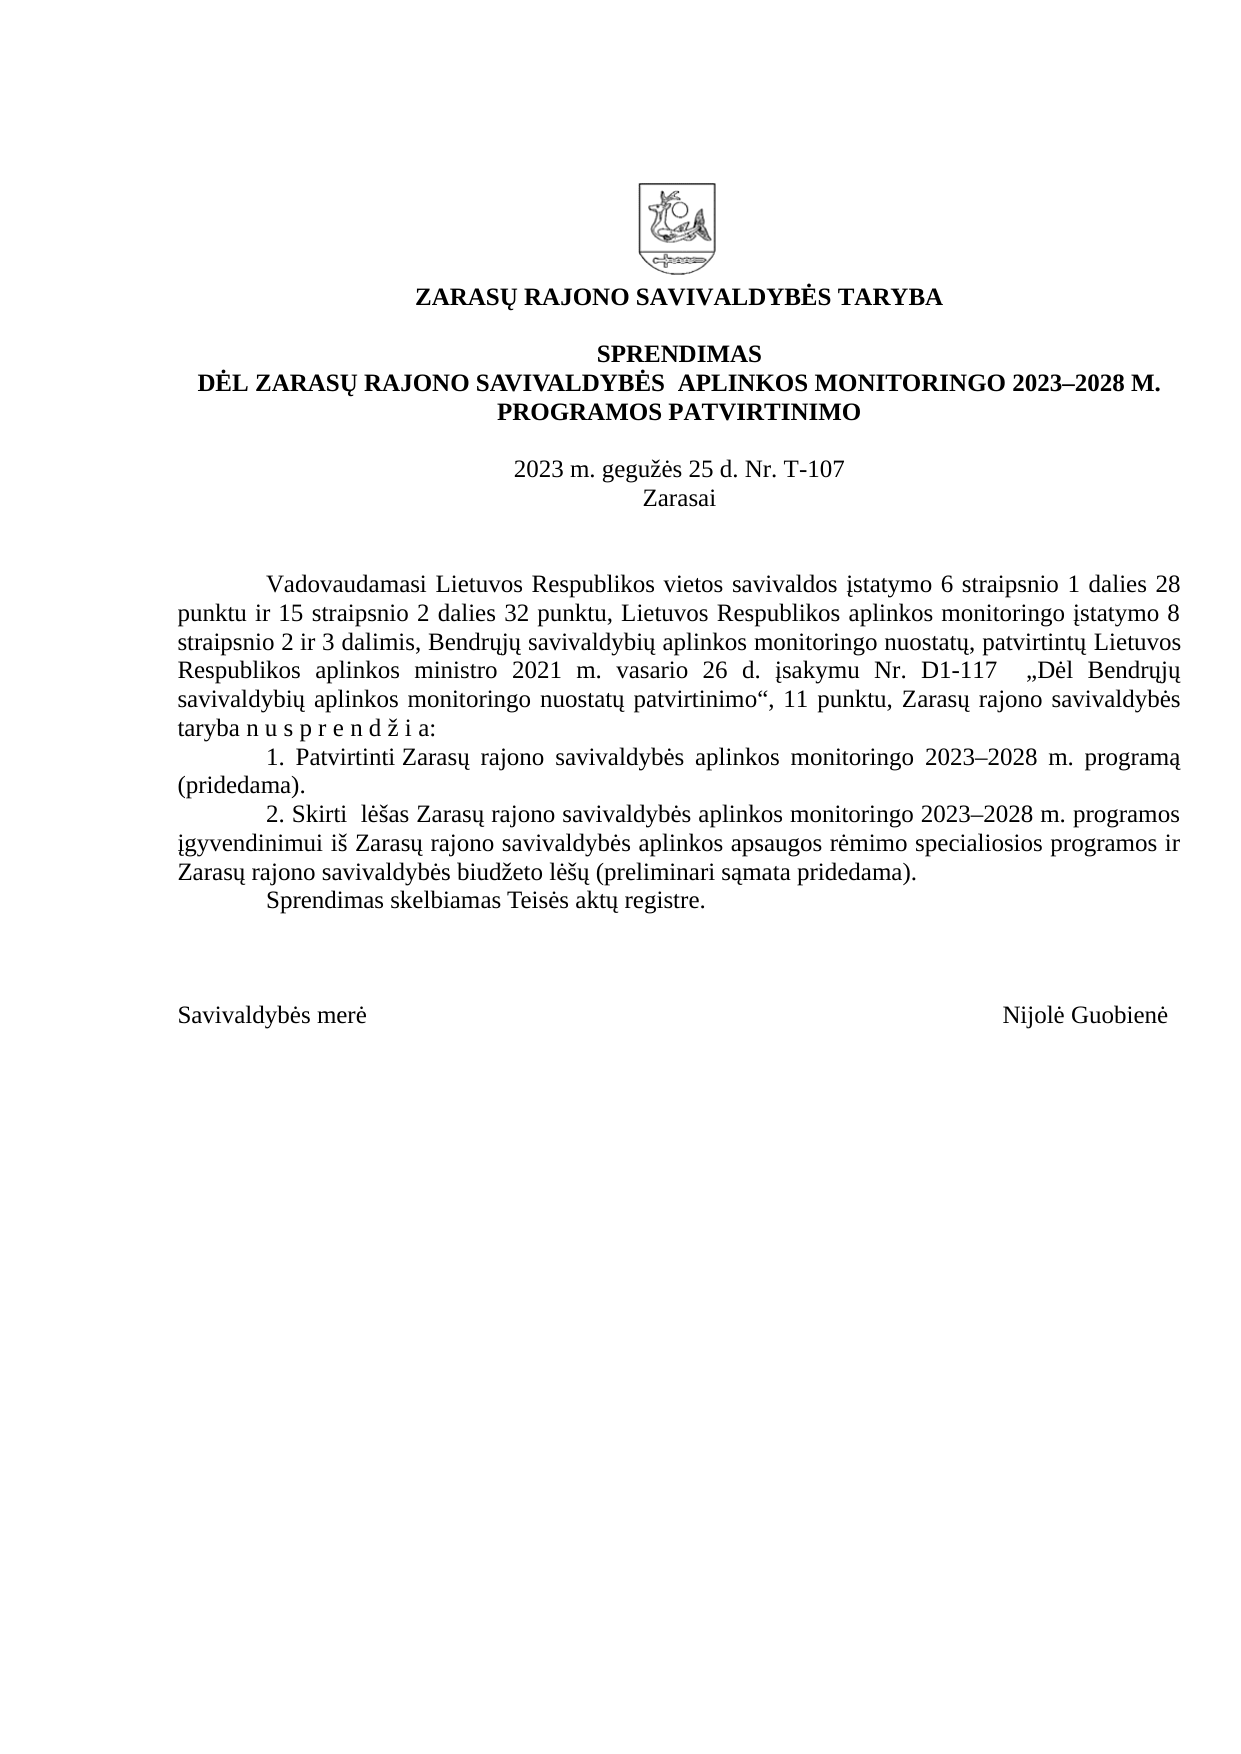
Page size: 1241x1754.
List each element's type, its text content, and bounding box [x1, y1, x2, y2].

text Vadovaudamasi Lietuvos Respublikos vietos savivaldos įstatymo 6 straipsnio 1 dalies 28 punktu ir 15 straipsnio 2 dalies 32 punktu, Lietuvos Respublikos aplinkos monitoringo įstatymo 8 straipsnio 2 ir 3 dalimis, Bendrųjų savivaldybių aplinkos monitoringo nuostatų, patvirtintų Lietuvos Respublikos aplinkos ministro 2021 m. vasario 26 d. įsakymu Nr. D1-117 „Dėl Bendrųjų savivaldybių aplinkos monitoringo nuostatų patvirtinimo“, 11 punktu, Zarasų rajono savivaldybės taryba nusprendžia: [177, 569, 1181, 742]
text Zarasų rajono savivaldybės taryba [177, 282, 1181, 310]
text 2023 m. gegužės 25 d. Nr. T-107 [177, 454, 1181, 483]
text Sprendimas skelbiamas Teisės aktų registre. [177, 885, 1181, 914]
text 1. Patvirtinti Zarasų rajono savivaldybės aplinkos monitoringo 2023–2028 m. programą (pridedama). [177, 742, 1181, 799]
text 2. Skirti lėšas Zarasų rajono savivaldybės aplinkos monitoringo 2023–2028 m. programos įgyvendinimui iš Zarasų rajono savivaldybės aplinkos apsaugos rėmimo specialiosios programos ir Zarasų rajono savivaldybės biudžeto lėšų (preliminari sąmata pridedama). [177, 799, 1181, 885]
text DĖL ZARASŲ RAJONO SAVIVALDYBĖS APLINKOS MONITORINGO 2023–2028 M. PROGRAMOS PATVIRTINIMO [177, 368, 1181, 425]
text SPRENDIMAS [177, 339, 1181, 368]
text Savivaldybės merė Nijolė Guobienė [177, 1000, 1181, 1029]
subtitle Zarasai [177, 483, 1181, 512]
